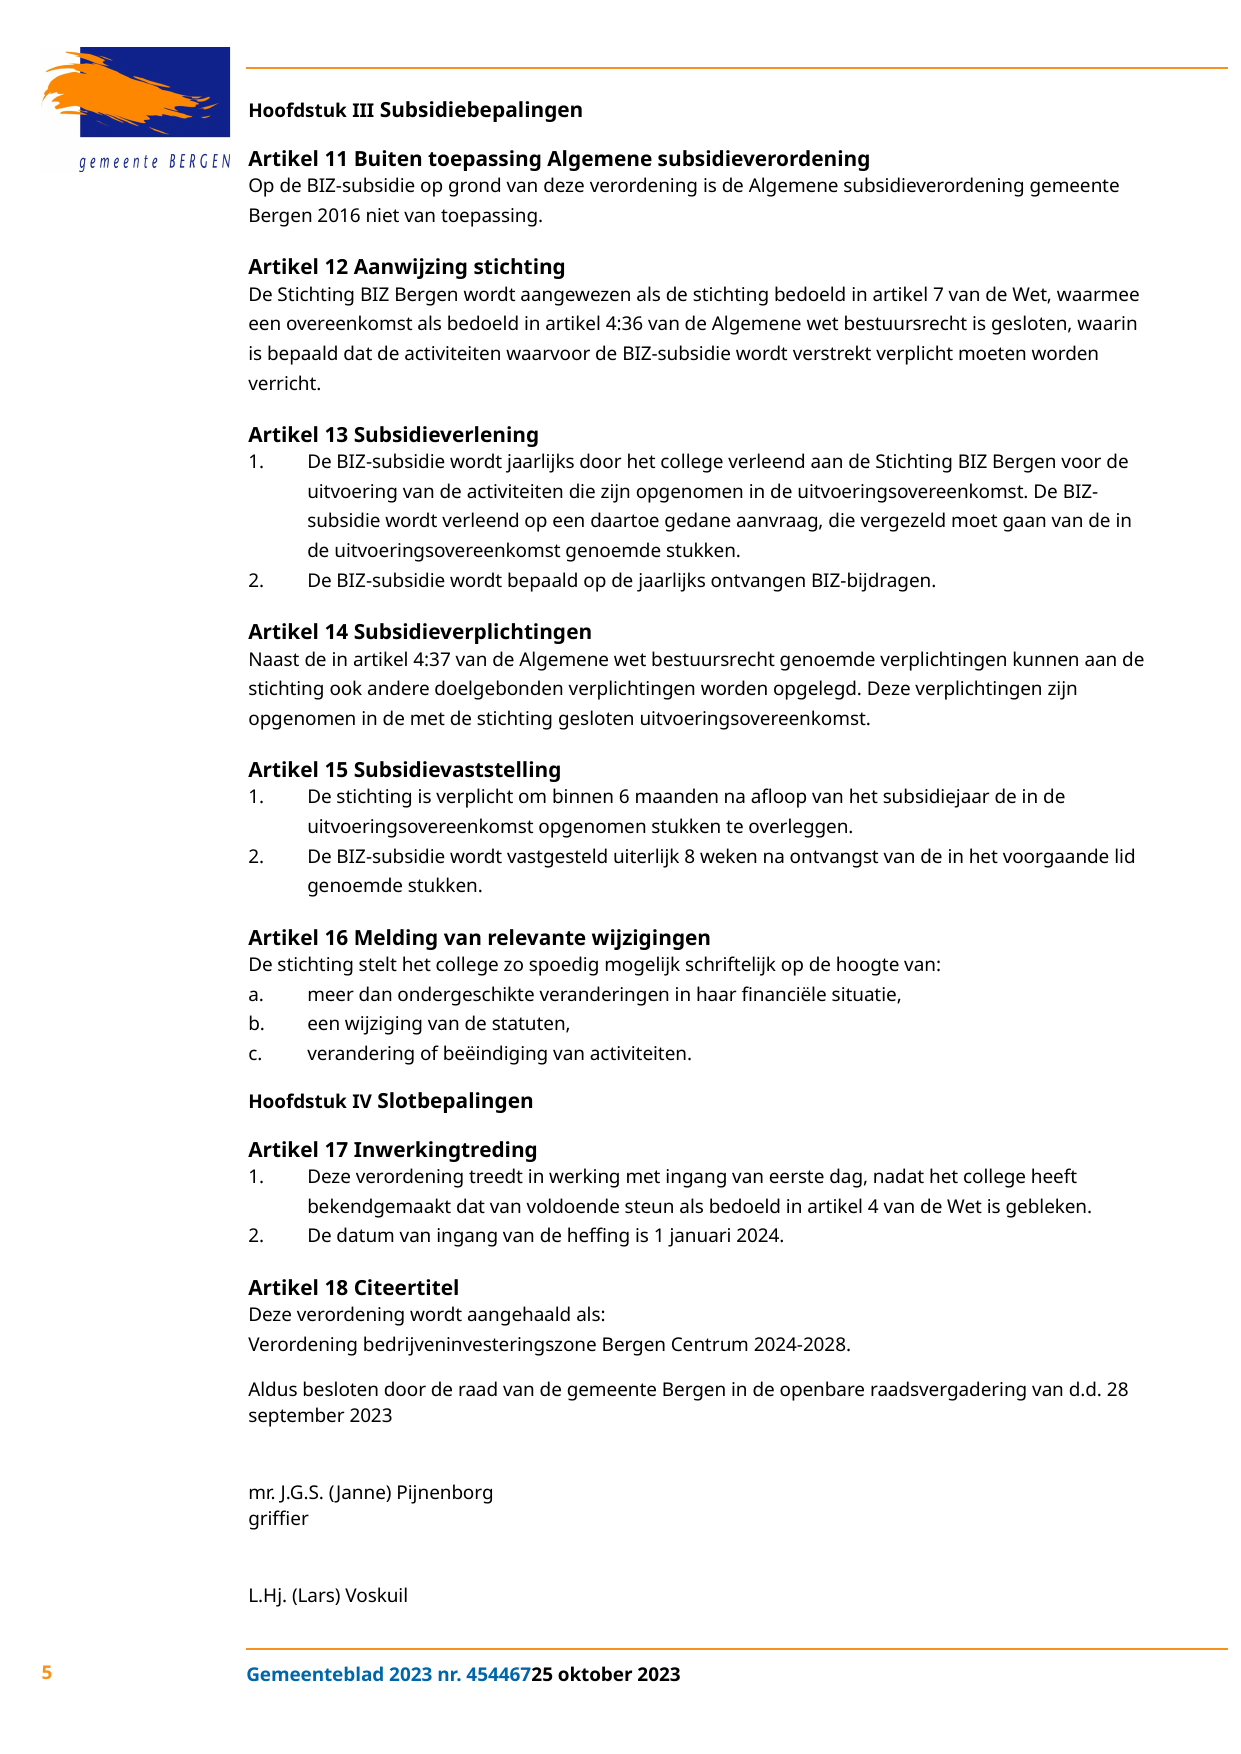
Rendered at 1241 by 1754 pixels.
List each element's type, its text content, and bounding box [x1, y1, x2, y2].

text mr. J.G.S. (Janne) Pijnenborg [248, 1479, 1152, 1505]
text L.Hj. (Lars) Voskuil [248, 1582, 1152, 1608]
text De Stichting BIZ Bergen wordt aangewezen als de stichting bedoeld in artikel 7 van de Wet, waarmee een overeenkomst als bedoeld in artikel 4:36 van de Algemene wet bestuursrecht is gesloten, waarin is bepaald dat de activiteiten waarvoor de BIZ-subsidie wordt verstrekt verplicht moeten worden verricht. [248, 281, 1152, 395]
text Artikel 15 Subsidievaststelling [248, 755, 1152, 784]
text Artikel 17 Inwerkingtreding [248, 1135, 1152, 1163]
list De BIZ-subsidie wordt jaarlijks door het college verleend aan de Stichting BIZ Bergen voor de uitvoering van de activiteiten die zijn opgenomen in de uitvoeringsovereenkomst. De BIZ-subsidie wordt verleend op een daartoe gedane aanvraag, die vergezeld moet gaan van de in de uitvoeringsovereenkomst genoemde stukken. [248, 448, 1152, 563]
text griffier [248, 1505, 1152, 1531]
list Deze verordening treedt in werking met ingang van eerste dag, nadat het college heeft bekendgemaakt dat van voldoende steun als bedoeld in artikel 4 van de Wet is gebleken. [248, 1163, 1152, 1219]
list De BIZ-subsidie wordt vastgesteld uiterlijk 8 weken na ontvangst van de in het voorgaande lid genoemde stukken. [248, 843, 1152, 898]
list De datum van ingang van de heffing is 1 januari 2024. [248, 1223, 1152, 1248]
list een wijziging van de statuten, [248, 1011, 1152, 1036]
text Hoofdstuk III Subsidiebepalingen [248, 95, 1152, 123]
text Artikel 16 Melding van relevante wijzigingen [248, 923, 1152, 951]
text Op de BIZ-subsidie op grond van deze verordening is de Algemene subsidieverordening gemeente Bergen 2016 niet van toepassing. [248, 172, 1152, 228]
text De stichting stelt het college zo spoedig mogelijk schriftelijk op de hoogte van: [248, 951, 1152, 977]
text Artikel 12 Aanwijzing stichting [248, 252, 1152, 281]
text Hoofdstuk IV Slotbepalingen [248, 1086, 1152, 1114]
text Artikel 14 Subsidieverplichtingen [248, 617, 1152, 646]
text Aldus besloten door de raad van de gemeente Bergen in de openbare raadsvergadering van d.d. 28 september 2023 [248, 1377, 1152, 1428]
text Artikel 11 Buiten toepassing Algemene subsidieverordening [248, 144, 1152, 172]
list De stichting is verplicht om binnen 6 maanden na afloop van het subsidiejaar de in de uitvoeringsovereenkomst opgenomen stukken te overleggen. [248, 784, 1152, 839]
text Deze verordening wordt aangehaald als: [248, 1301, 1152, 1327]
picture [41, 47, 231, 172]
text Artikel 18 Citeertitel [248, 1273, 1152, 1301]
list De BIZ-subsidie wordt bepaald op de jaarlijks ontvangen BIZ-bijdragen. [248, 567, 1152, 593]
list meer dan ondergeschikte veranderingen in haar financiële situatie, [248, 981, 1152, 1007]
text Verordening bedrijveninvesteringszone Bergen Centrum 2024-2028. [248, 1331, 1152, 1357]
text Naast de in artikel 4:37 van de Algemene wet bestuursrecht genoemde verplichtingen kunnen aan de stichting ook andere doelgebonden verplichtingen worden opgelegd. Deze verplichtingen zijn opgenomen in de met de stichting gesloten uitvoeringsovereenkomst. [248, 646, 1152, 731]
text Artikel 13 Subsidieverlening [248, 420, 1152, 448]
list verandering of beëindiging van activiteiten. [248, 1040, 1152, 1066]
